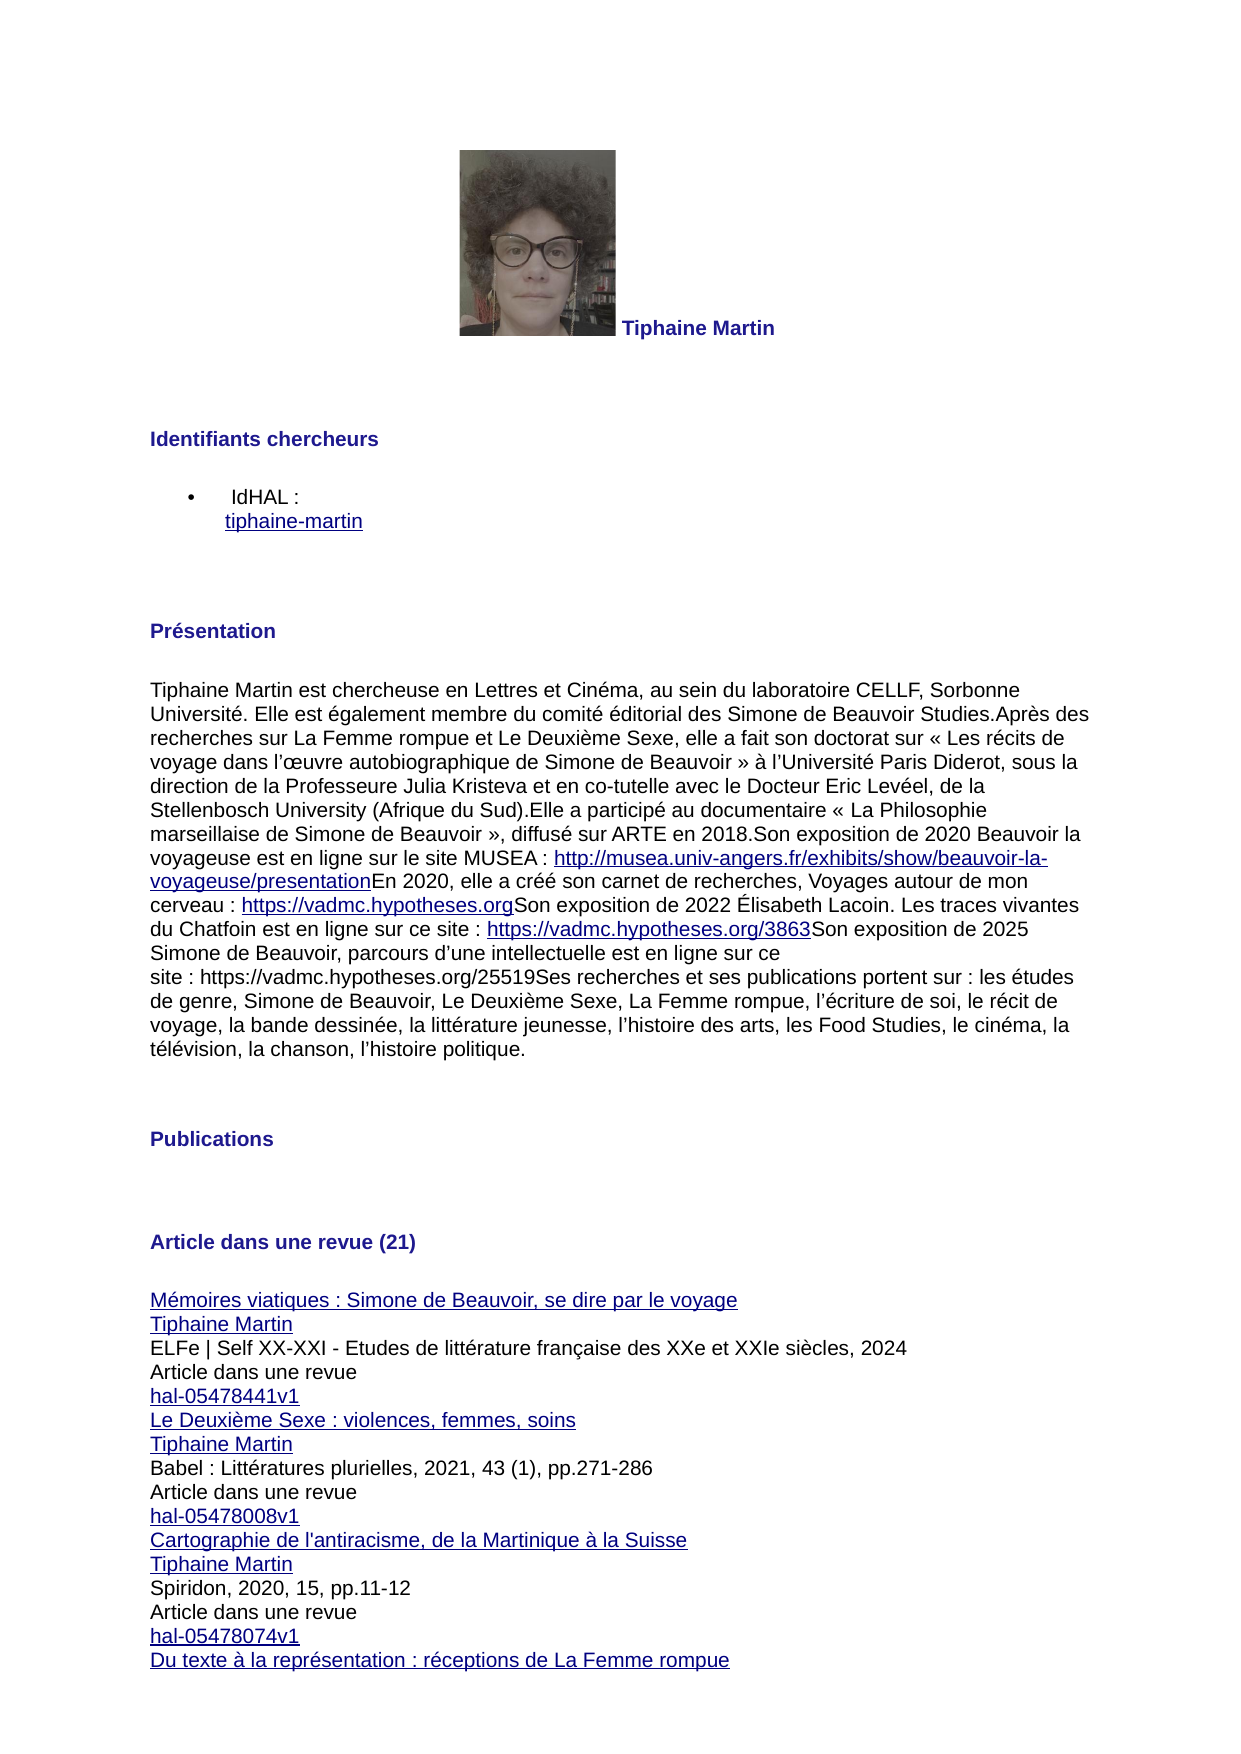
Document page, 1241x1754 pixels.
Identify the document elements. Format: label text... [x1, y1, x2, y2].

table_cell Du texte à la représentation : réceptions de La Femme rompue [150, 1648, 1090, 1671]
subtitle Article dans une revue (21) [150, 1230, 1090, 1254]
subtitle Publications [150, 1127, 1090, 1151]
subtitle Présentation [150, 619, 1090, 643]
subtitle Identifiants chercheurs [150, 427, 1090, 451]
list tiphaine-martin [187, 509, 1090, 533]
table_cell Cartographie de l'antiracisme, de la Martinique à la Suisse Tiphaine Martin Spiridon, 2020, 15, pp.11-12 Article dans une revue hal-05478074v1 [150, 1528, 1090, 1647]
text Tiphaine Martin est chercheuse en Lettres et Cinéma, au sein du laboratoire CELLF, Sorbonne Université. Elle est également membre du comité éditorial des Simone de Beauvoir Studies.Après des recherches sur La Femme rompue et Le Deuxième Sexe, elle a fait son doctorat sur « Les récits de voyage dans l’œuvre autobiographique de Simone de Beauvoir » à l’Université Paris Diderot, sous la direction de la Professeure Julia Kristeva et en co-tutelle avec le Docteur Eric Levéel, de la Stellenbosch University (Afrique du Sud).Elle a participé au documentaire « La Philosophie marseillaise de Simone de Beauvoir », diffusé sur ARTE en 2018.Son exposition de 2020 Beauvoir la voyageuse est en ligne sur le site MUSEA : http://musea.univ-angers.fr/exhibits/show/beauvoir-la-voyageuse/presentationEn 2020, elle a créé son carnet de recherches, Voyages autour de mon cerveau : https://vadmc.hypotheses.orgSon exposition de 2022 Élisabeth Lacoin. Les traces vivantes du Chatfoin est en ligne sur ce site : https://vadmc.hypotheses.org/3863Son exposition de 2025 Simone de Beauvoir, parcours d’une intellectuelle est en ligne sur ce site : https://vadmc.hypotheses.org/25519Ses recherches et ses publications portent sur : les études de genre, Simone de Beauvoir, Le Deuxième Sexe, La Femme rompue, l’écriture de soi, le récit de voyage, la bande dessinée, la littérature jeunesse, l’histoire des arts, les Food Studies, le cinéma, la télévision, la chanson, l’histoire politique. [150, 678, 1090, 1061]
table_cell Le Deuxième Sexe : violences, femmes, soins Tiphaine Martin Babel : Littératures plurielles, 2021, 43 (1), pp.271-286 Article dans une revue hal-05478008v1 [150, 1408, 1090, 1528]
subtitle Tiphaine Martin [150, 150, 1090, 340]
list IdHAL : [187, 485, 1090, 509]
picture [459, 150, 616, 336]
table_header Mémoires viatiques : Simone de Beauvoir, se dire par le voyage Tiphaine Martin ELFe | Self XX-XXI - Etudes de littérature française des XXe et XXIe siècles, 2024 Article dans une revue hal-05478441v1 [150, 1288, 1090, 1408]
